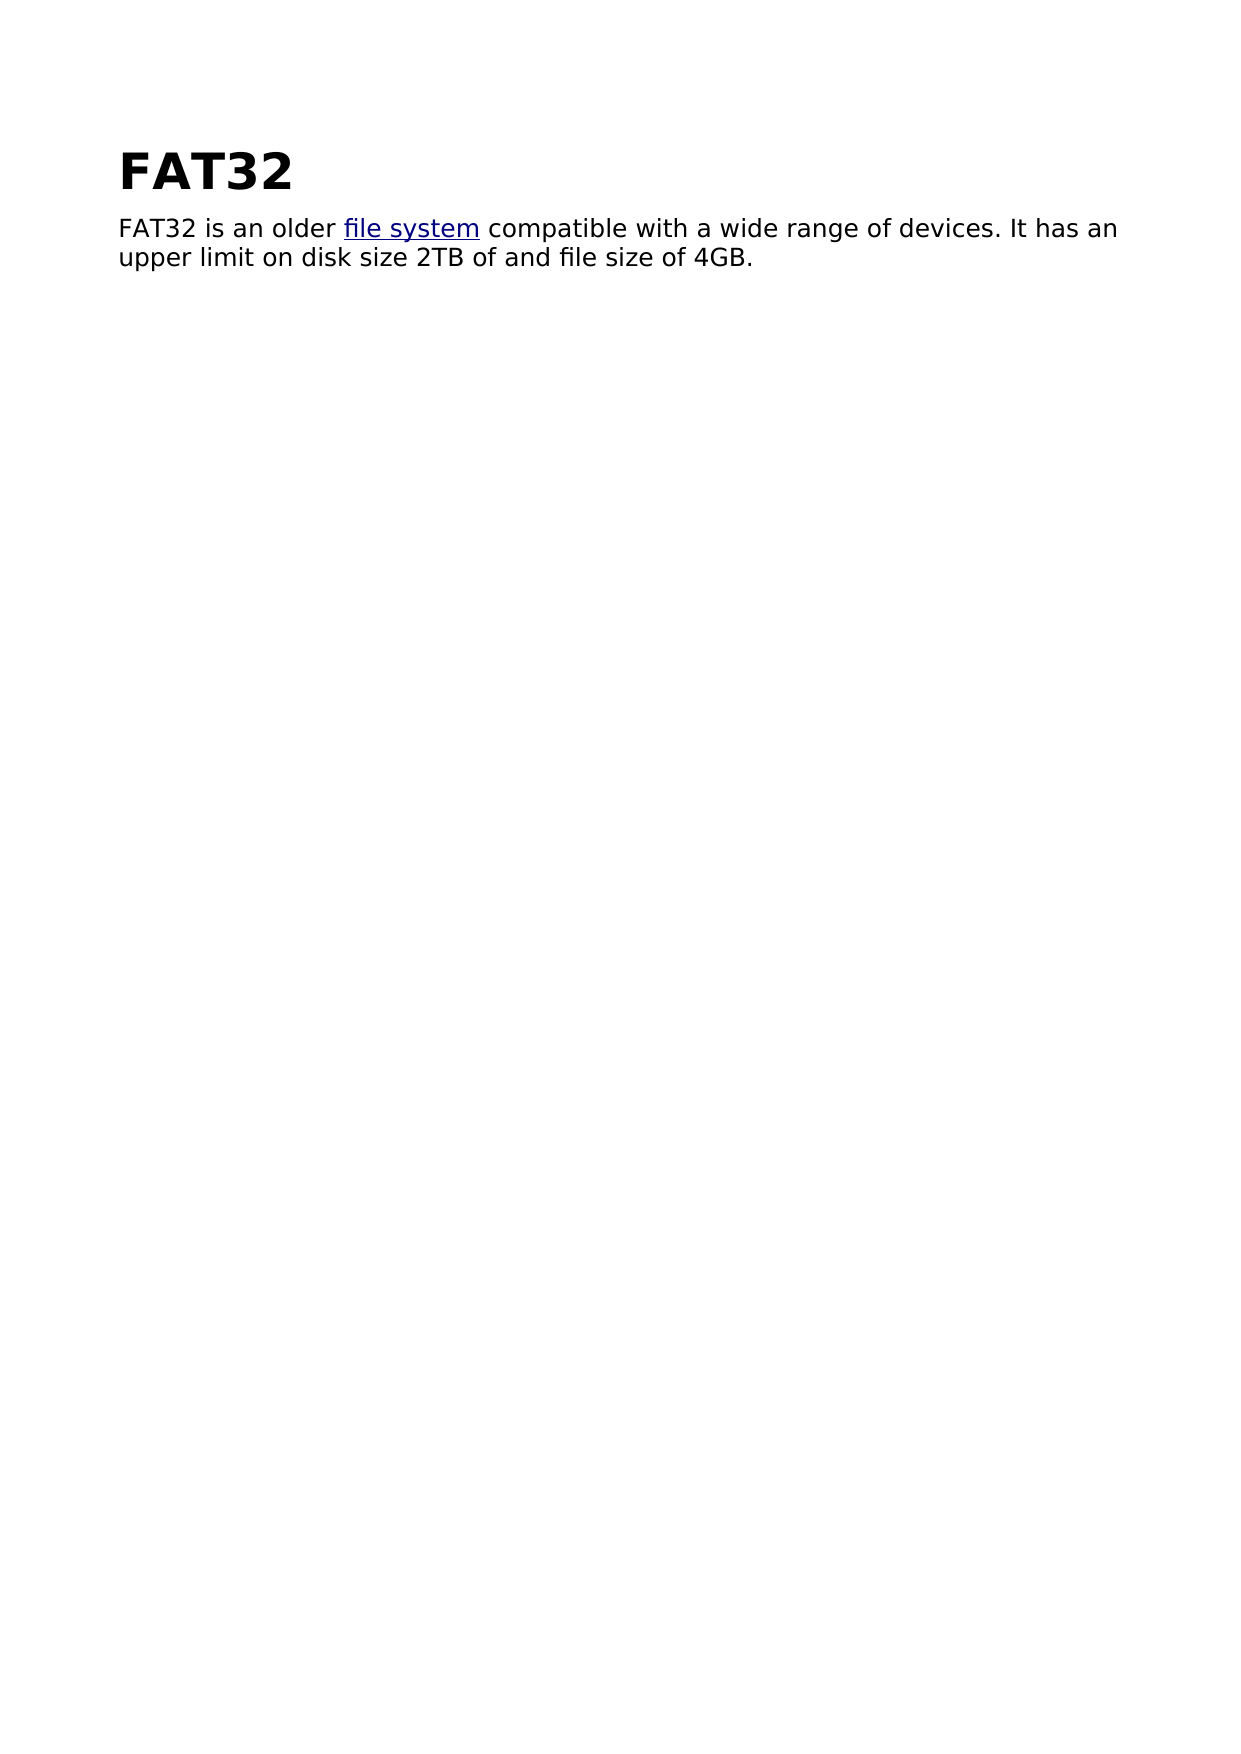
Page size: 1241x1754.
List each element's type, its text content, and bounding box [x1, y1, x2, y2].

text FAT32 is an older file system compatible with a wide range of devices. It has an upper limit on disk size 2TB of and file size of 4GB. [118, 214, 1122, 272]
subtitle FAT32 [118, 143, 1122, 201]
